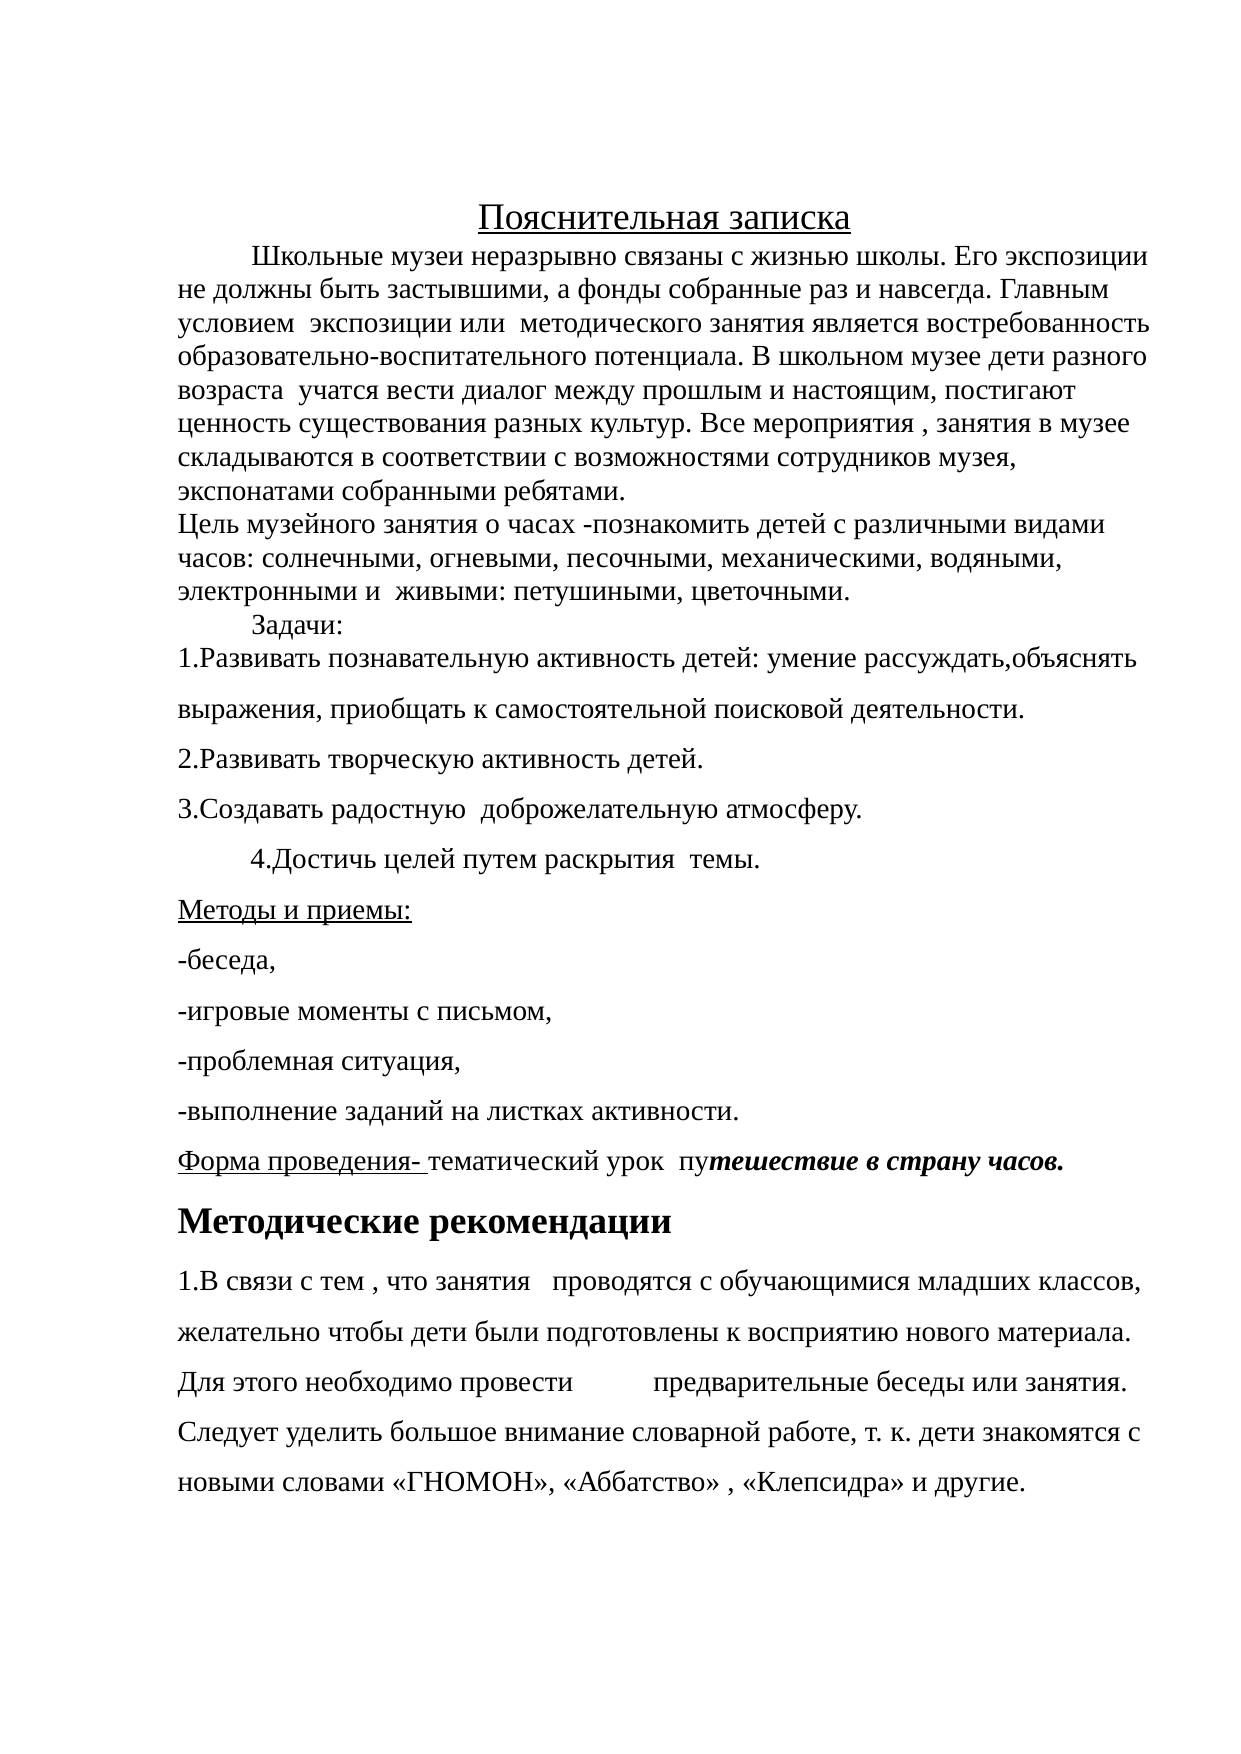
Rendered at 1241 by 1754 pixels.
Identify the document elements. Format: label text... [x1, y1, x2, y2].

text Форма проведения- тематический урок путешествие в страну часов. Методические рекомендации [177, 1143, 1152, 1242]
text -выполнение заданий на листках активности. [177, 1093, 1152, 1127]
text -игровые моменты с письмом, [177, 993, 1152, 1026]
text 1.Развивать познавательную активность детей: умение рассуждать,объяснять выражения, приобщать к самостоятельной поисковой деятельности. [177, 640, 1152, 724]
text -беседа, [177, 942, 1152, 976]
text 2.Развивать творческую активность детей. [177, 741, 1152, 774]
text -проблемная ситуация, [177, 1043, 1152, 1076]
text Методы и приемы: [177, 892, 1152, 926]
text Пояснительная записка [177, 195, 1152, 238]
text Школьные музеи неразрывно связаны с жизнью школы. Его экспозиции [177, 238, 1152, 271]
text не должны быть застывшими, а фонды собранные раз и навсегда. Главным условием экспозиции или методического занятия является востребованность образовательно-воспитательного потенциала. В школьном музее дети разного возраста учатся вести диалог между прошлым и настоящим, постигают ценность существования разных культур. Все мероприятия , занятия в музее складываются в соответствии с возможностями сотрудников музея, экспонатами собранными ребятами. [177, 271, 1152, 506]
text Цель музейного занятия о часах -познакомить детей с различными видами часов: солнечными, огневыми, песочными, механическими, водяными, электронными и живыми: петушиными, цветочными. [177, 506, 1152, 607]
text 1.В связи с тем , что занятия проводятся с обучающимися младших классов, желательно чтобы дети были подготовлены к восприятию нового материала. Для этого необходимо провести предварительные беседы или занятия. Следует уделить большое внимание словарной работе, т. к. дети знакомятся с новыми словами «ГНОМОН», «Аббатство» , «Клепсидра» и другие. [177, 1263, 1152, 1498]
text 4.Достичь целей путем раскрытия темы. [177, 842, 1152, 875]
text 3.Создавать радостную доброжелательную атмосферу. [177, 791, 1152, 825]
text Задачи: [177, 607, 1152, 640]
